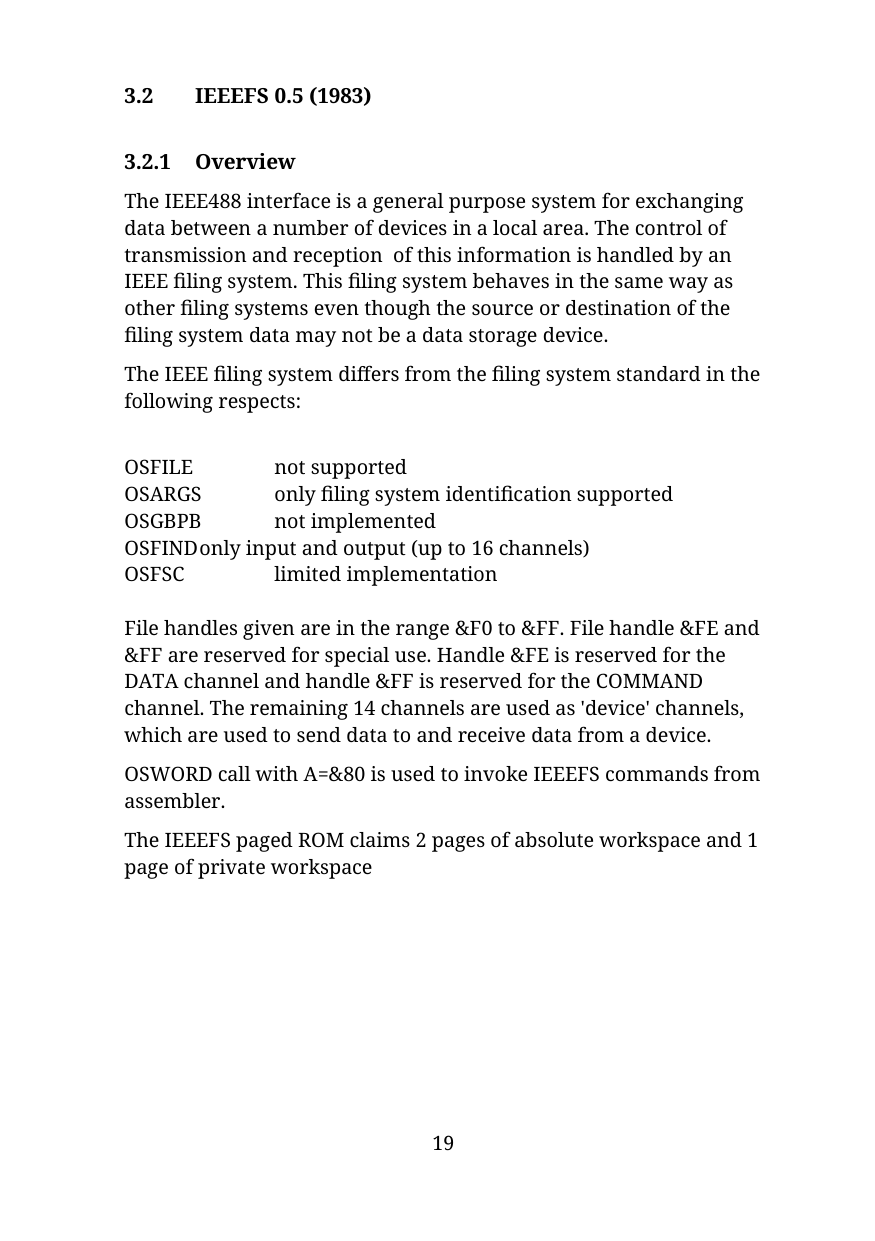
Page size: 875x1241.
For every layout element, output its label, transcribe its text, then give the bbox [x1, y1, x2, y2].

text OSGBPB not implemented [124, 507, 762, 534]
text File handles given are in the range &F0 to &FF. File handle &FE and &FF are reserved for special use. Handle &FE is reserved for the DATA channel and handle &FF is reserved for the COMMAND channel. The remaining 14 channels are used as 'device' channels, which are used to send data to and receive data from a device. [124, 614, 762, 748]
text OSFILE not supported [124, 453, 762, 480]
text The IEEE488 interface is a general purpose system for exchanging data between a number of devices in a local area. The control of transmission and reception of this information is handled by an IEEE filing system. This filing system behaves in the same way as other filing systems even though the source or destination of the filing system data may not be a data storage device. [124, 188, 762, 348]
subtitle IEEEFS 0.5 (1983) [124, 81, 762, 109]
subtitle Overview [124, 147, 762, 175]
text The IEEEFS paged ROM claims 2 pages of absolute workspace and 1 page of private workspace [124, 827, 762, 880]
text OSWORD call with A=&80 is used to invoke IEEEFS commands from assembler. [124, 761, 762, 814]
text OSFSC limited implementation [124, 561, 762, 587]
text OSFIND only input and output (up to 16 channels) [124, 534, 762, 561]
text The IEEE filing system differs from the filing system standard in the following respects: [124, 361, 762, 414]
text OSARGS only filing system identification supported [124, 480, 762, 507]
